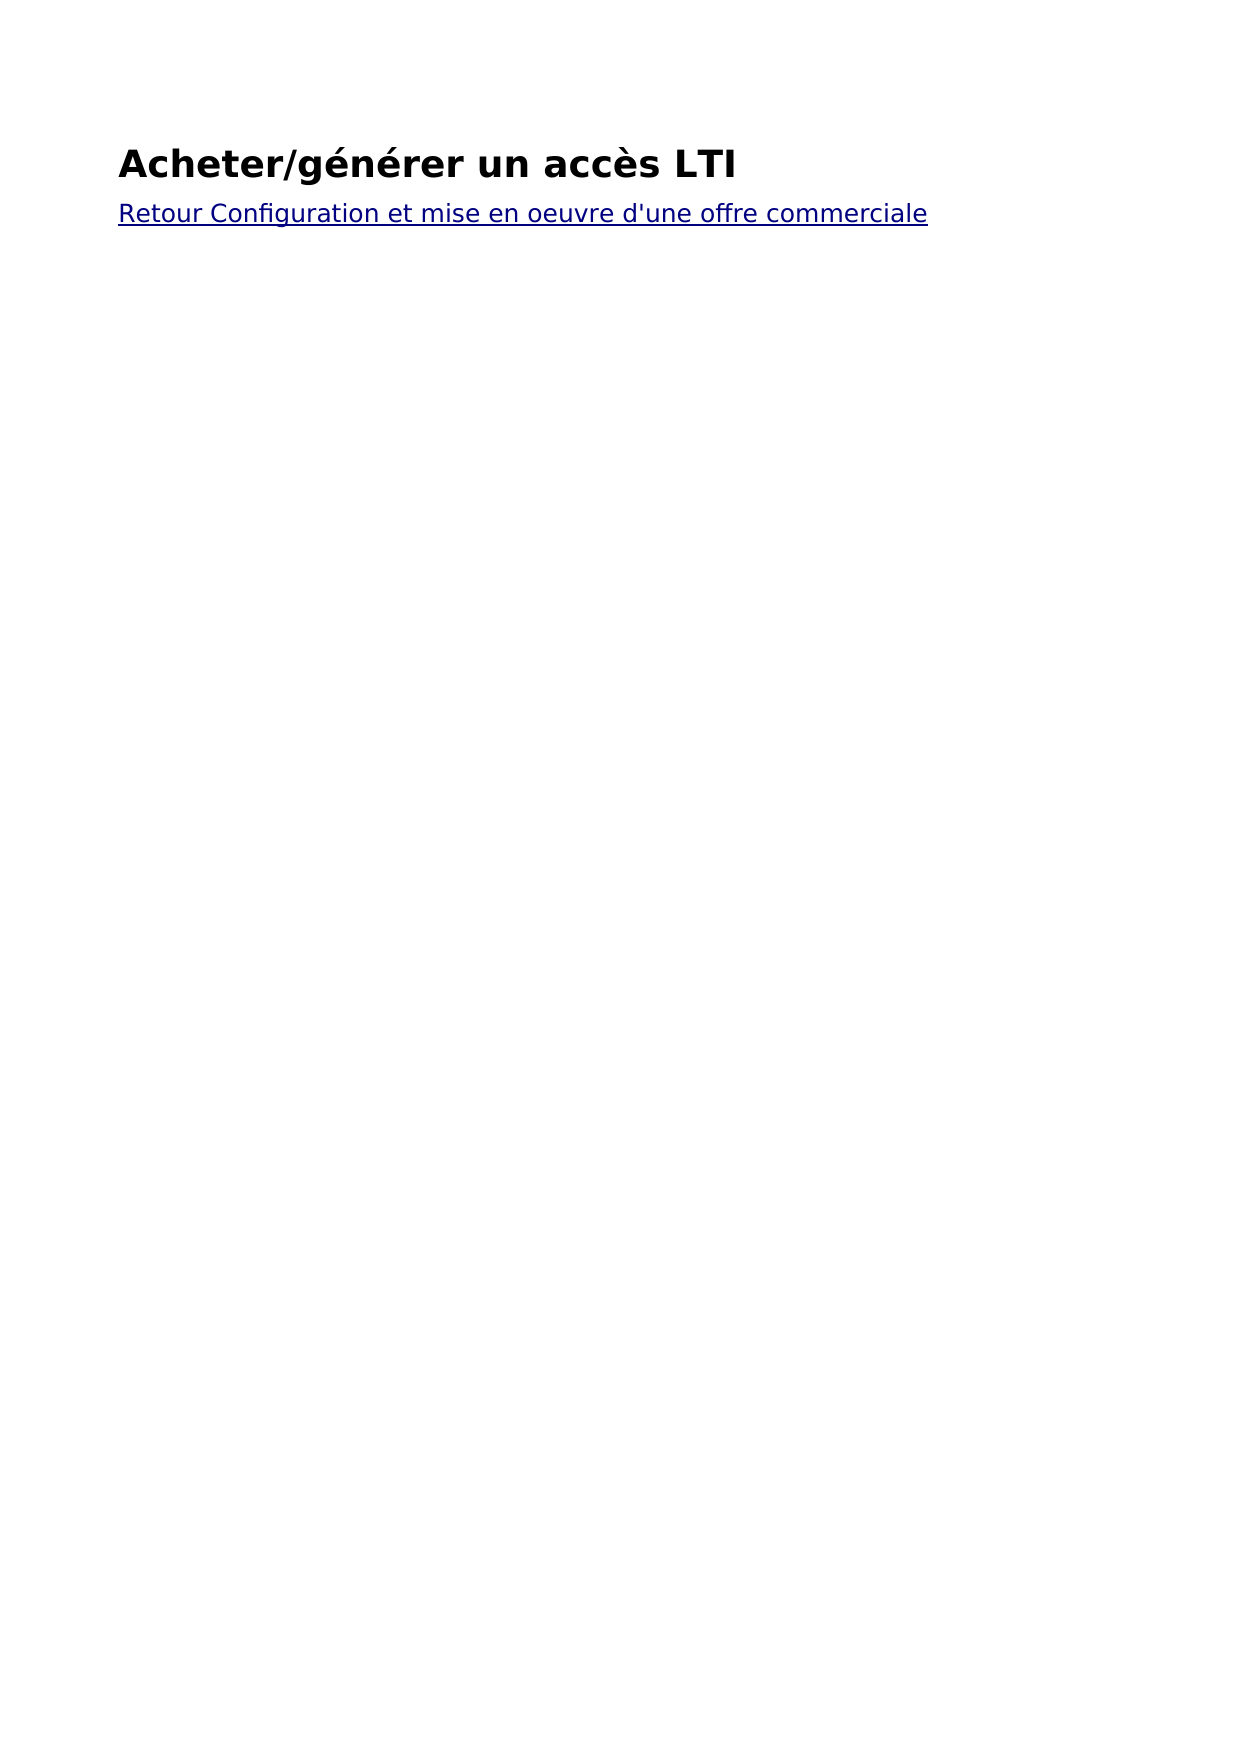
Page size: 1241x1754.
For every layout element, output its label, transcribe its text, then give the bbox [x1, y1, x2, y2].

text Retour Configuration et mise en oeuvre d'une offre commerciale [118, 199, 1122, 228]
subtitle Acheter/générer un accès LTI [118, 143, 1122, 187]
